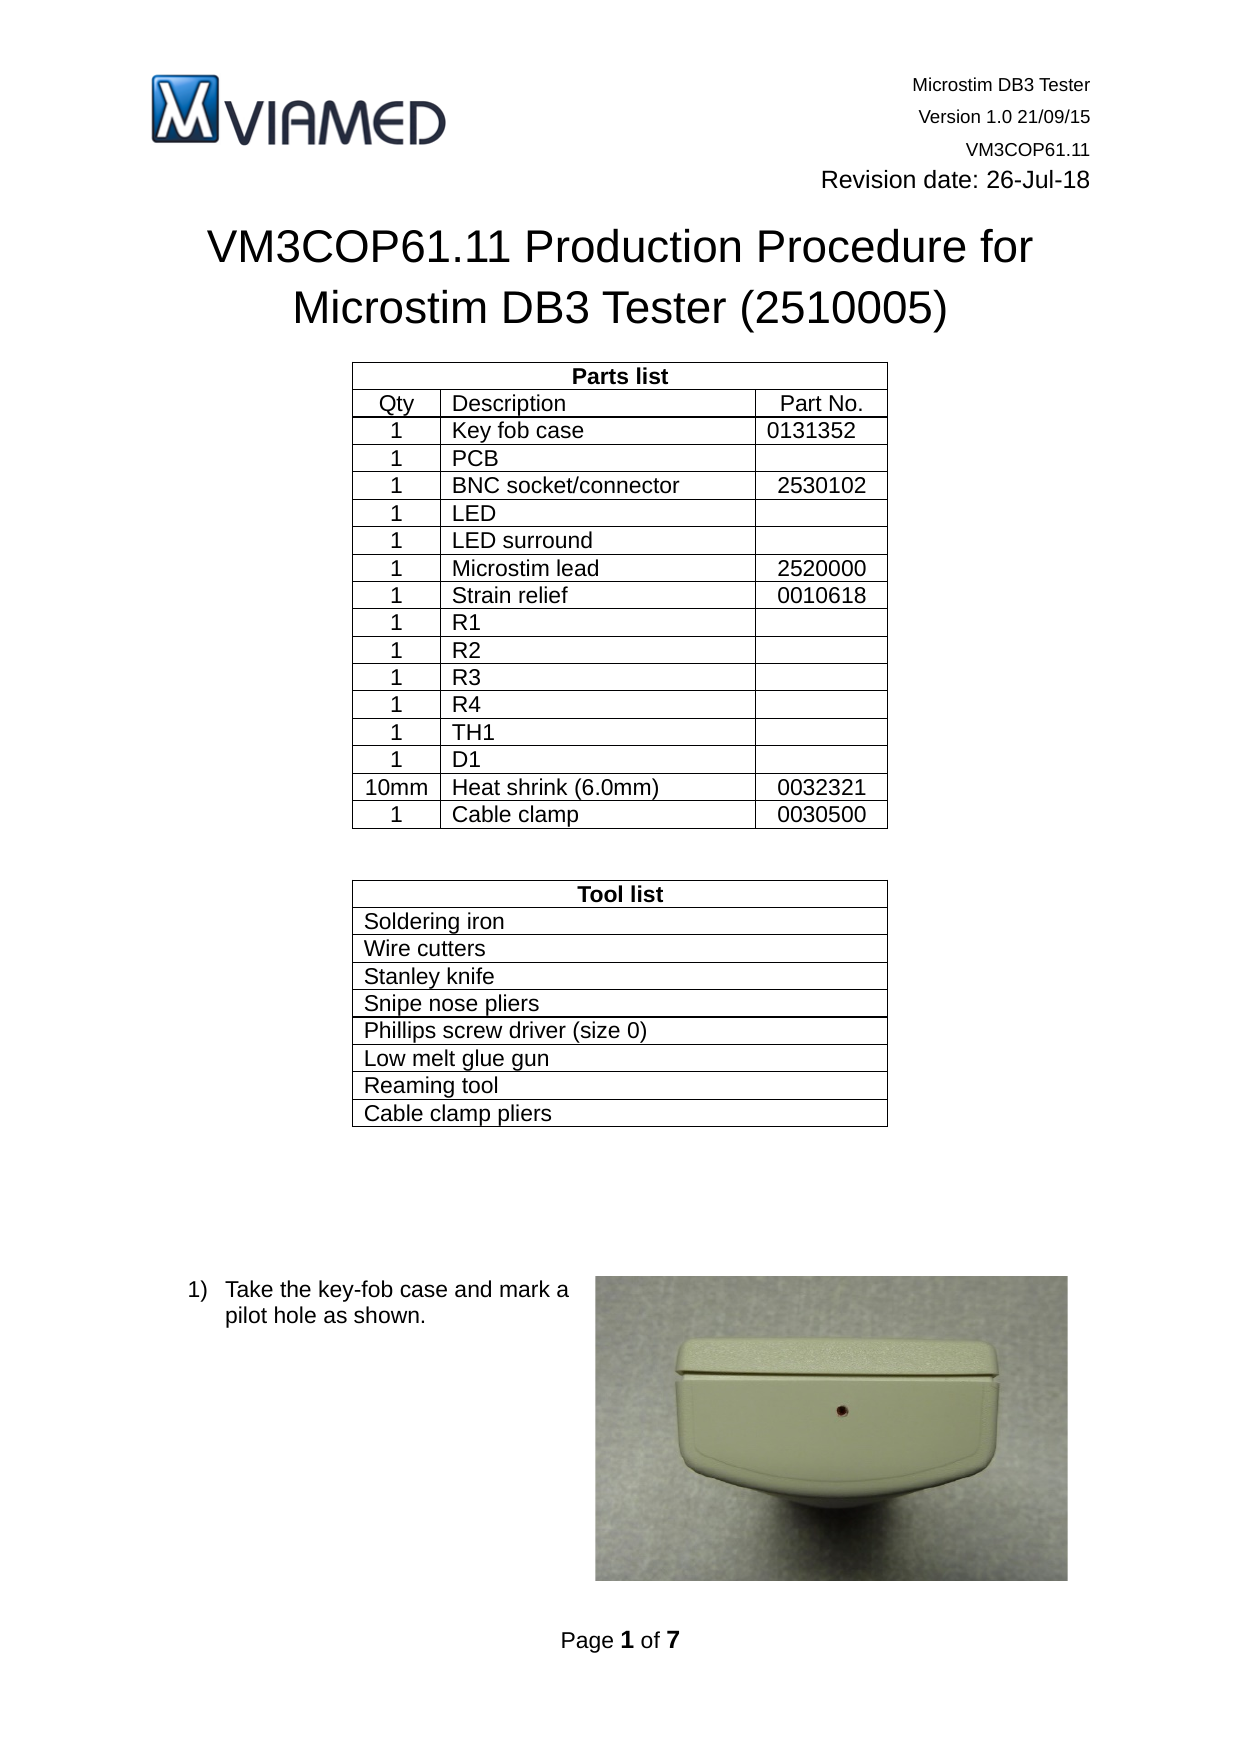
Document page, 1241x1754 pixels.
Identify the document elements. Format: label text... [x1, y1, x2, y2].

table_cell R1 [441, 609, 755, 636]
table_cell Microstim lead [441, 555, 755, 581]
table_header Take the key-fob case and mark a pilot hole as shown. [139, 1276, 584, 1580]
table_cell 0032321 [756, 774, 887, 800]
table_cell Reaming tool [353, 1072, 887, 1099]
table_cell 1 [353, 472, 440, 499]
table_cell PCB [441, 445, 755, 471]
table_cell Cable clamp [441, 801, 755, 827]
table_cell Part No. [756, 390, 887, 416]
table_cell TH1 [441, 719, 755, 745]
table_cell 1 [353, 746, 440, 773]
table_cell 2530102 [756, 472, 887, 499]
table_cell Description [441, 390, 755, 416]
picture [150, 73, 447, 146]
picture [595, 1276, 1068, 1581]
table_cell Strain relief [441, 582, 755, 608]
table_cell 1 [353, 500, 440, 526]
table_cell R2 [441, 637, 755, 663]
table_cell LED [441, 500, 755, 526]
table_cell Low melt glue gun [353, 1045, 887, 1071]
table_cell 2520000 [756, 555, 887, 581]
table_header Parts list [353, 363, 887, 389]
table_cell 0131352 [756, 418, 887, 444]
table_cell 0030500 [756, 801, 887, 827]
table_cell 1 [353, 418, 440, 444]
table_cell 1 [353, 719, 440, 745]
table_cell [756, 691, 887, 718]
table_cell [756, 637, 887, 663]
table_cell Phillips screw driver (size 0) [353, 1018, 887, 1044]
table_cell [756, 746, 887, 773]
table_header [584, 1276, 595, 1580]
table_cell Wire cutters [353, 935, 887, 962]
table_cell Qty [353, 390, 440, 416]
table_cell 1 [353, 664, 440, 690]
table_cell 1 [353, 691, 440, 718]
table_cell [756, 527, 887, 553]
table_cell Heat shrink (6.0mm) [441, 774, 755, 800]
table_cell Key fob case [441, 418, 755, 444]
table_cell BNC socket/connector [441, 472, 755, 499]
table_cell Snipe nose pliers [353, 990, 887, 1016]
table_cell 0010618 [756, 582, 887, 608]
table_cell 1 [353, 555, 440, 581]
table_cell [756, 719, 887, 745]
table_cell R3 [441, 664, 755, 690]
table_cell 1 [353, 801, 440, 827]
table_header [1068, 1276, 1079, 1580]
table_header Tool list [353, 881, 887, 907]
table_cell [756, 664, 887, 690]
table_cell 1 [353, 527, 440, 553]
table_cell [756, 609, 887, 636]
table_cell [756, 445, 887, 471]
table_cell LED surround [441, 527, 755, 553]
table_cell D1 [441, 746, 755, 773]
table_cell 1 [353, 582, 440, 608]
text VM3COP61.11 Production Procedure for Microstim DB3 Tester (2510005) [150, 220, 1090, 333]
table_cell 10mm [353, 774, 440, 800]
table_cell 1 [353, 609, 440, 636]
table_cell [756, 500, 887, 526]
table_cell 1 [353, 637, 440, 663]
table_cell R4 [441, 691, 755, 718]
table_cell Soldering iron [353, 908, 887, 934]
table_cell Cable clamp pliers [353, 1100, 887, 1126]
table_cell Stanley knife [353, 963, 887, 989]
table_cell 1 [353, 445, 440, 471]
